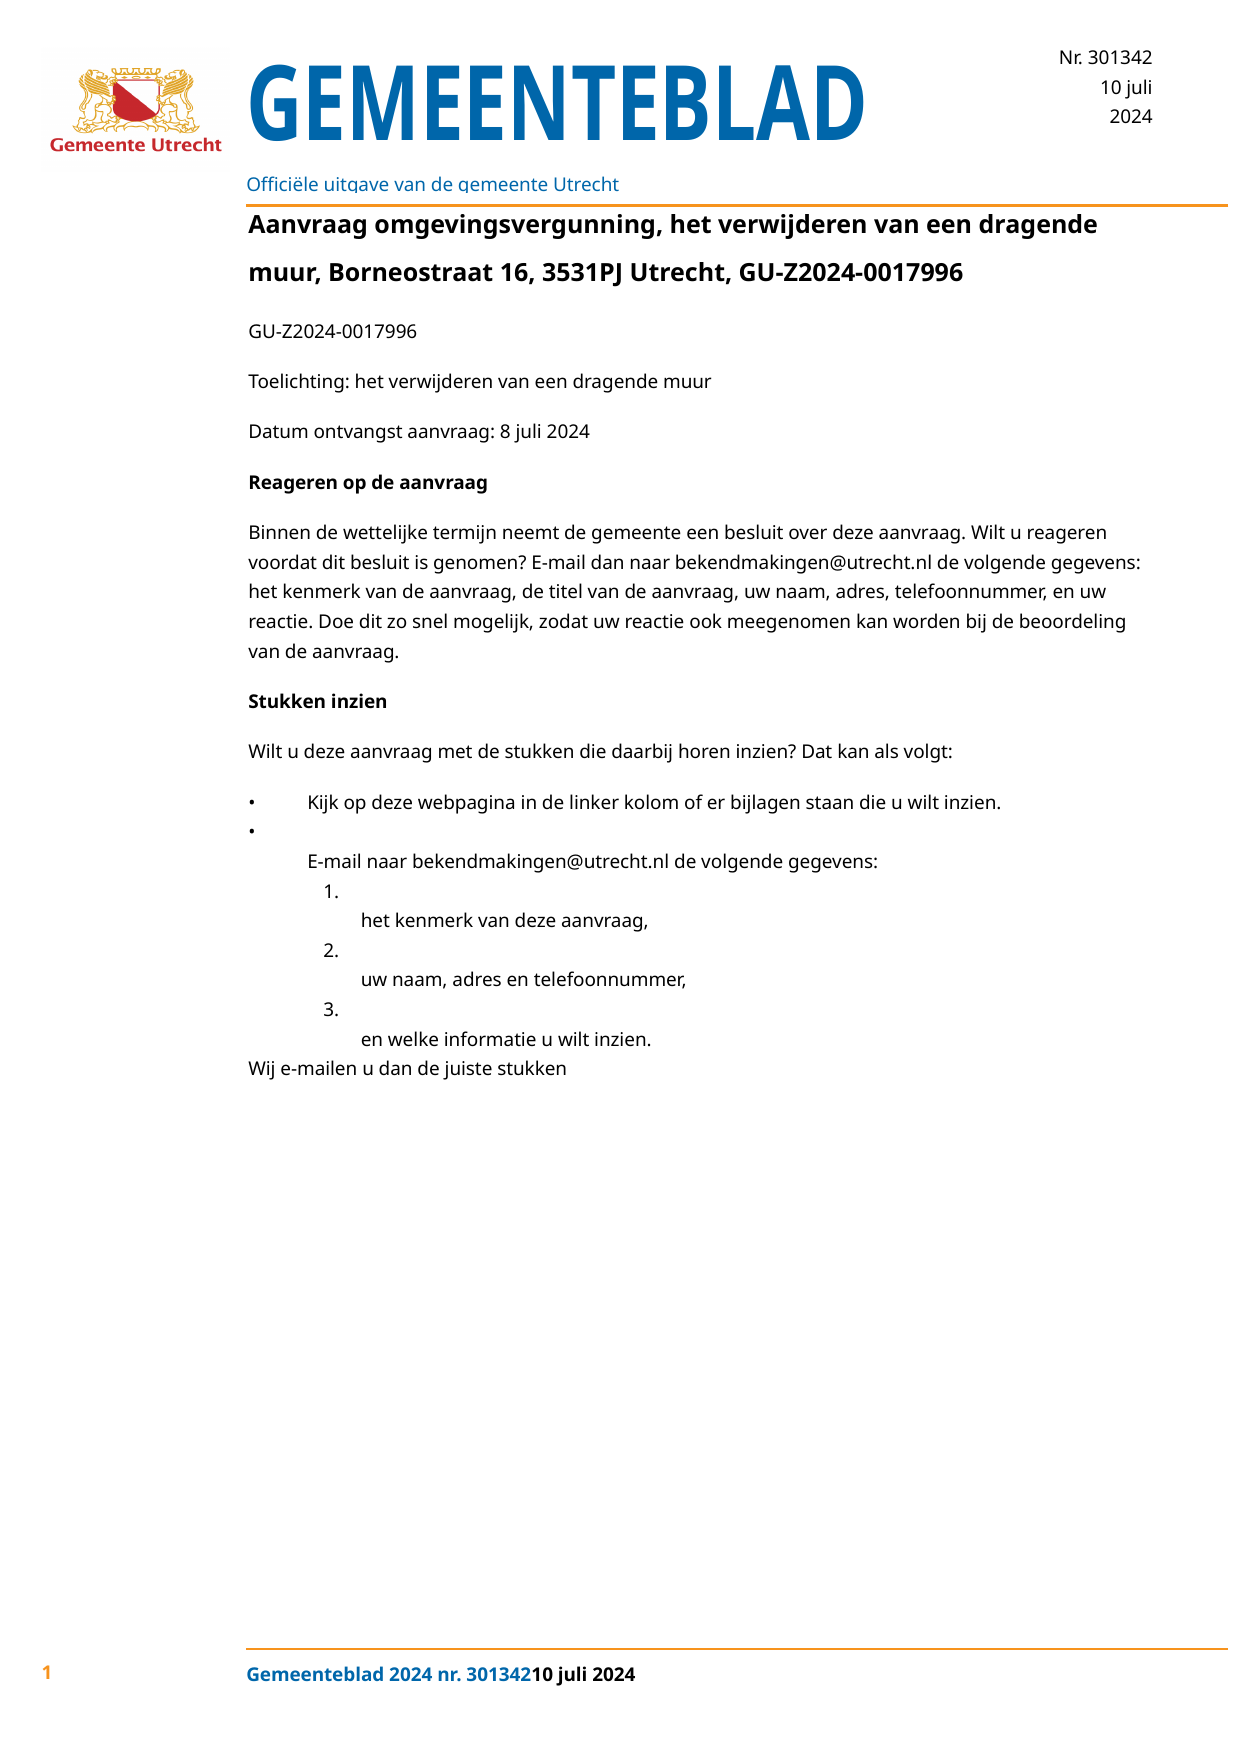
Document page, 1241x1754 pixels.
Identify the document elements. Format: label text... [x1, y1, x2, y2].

list en welke informatie u wilt inzien. [323, 1026, 1152, 1052]
text Wij e-mailen u dan de juiste stukken [248, 1055, 1152, 1081]
text Toelichting: het verwijderen van een dragende muur [248, 368, 1152, 394]
list het kenmerk van deze aanvraag, [323, 907, 1152, 933]
text Datum ontvangst aanvraag: 8 juli 2024 [248, 419, 1152, 444]
text Aanvraag omgevingsvergunning, het verwijderen van een dragende muur, Borneostraat 16, 3531PJ Utrecht, GU-Z2024-0017996 [248, 207, 1152, 288]
picture [41, 47, 231, 172]
list uw naam, adres en telefoonnummer, [323, 967, 1152, 992]
text Stukken inzien [248, 688, 1152, 714]
list E-mail naar bekendmakingen@utrecht.nl de volgende gegevens: [248, 848, 1152, 874]
list Kijk op deze webpagina in de linker kolom of er bijlagen staan die u wilt inzien. [248, 789, 1152, 815]
text GU-Z2024-0017996 [248, 318, 1152, 344]
text Binnen de wettelijke termijn neemt de gemeente een besluit over deze aanvraag. Wilt u reageren voordat dit besluit is genomen? E-mail dan naar bekendmakingen@utrecht.nl de volgende gegevens: het kenmerk van de aanvraag, de titel van de aanvraag, uw naam, adres, telefoonnummer, en uw reactie. Doe dit zo snel mogelijk, zodat uw reactie ook meegenomen kan worden bij de beoordeling van de aanvraag. [248, 519, 1152, 664]
text Wilt u deze aanvraag met de stukken die daarbij horen inzien? Dat kan als volgt: [248, 739, 1152, 764]
text Reageren op de aanvraag [248, 469, 1152, 495]
